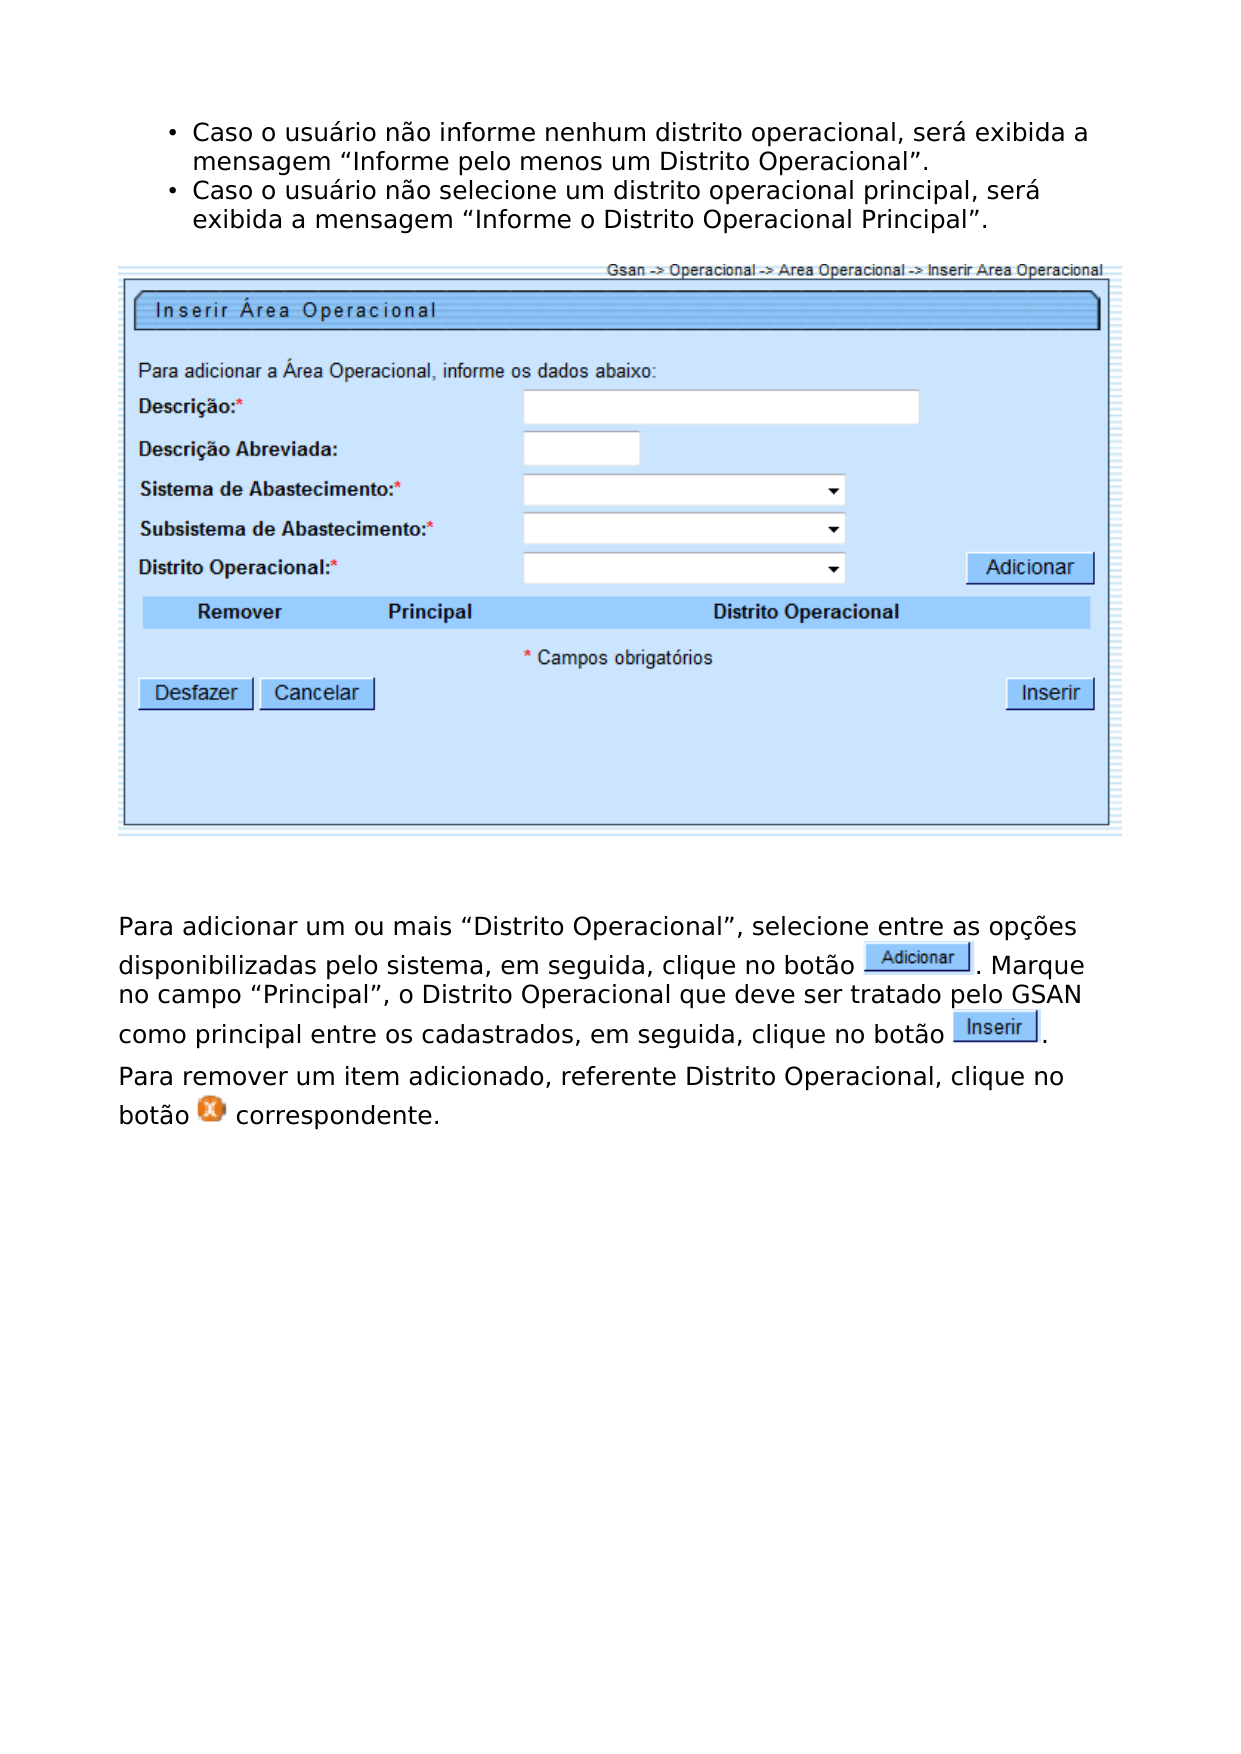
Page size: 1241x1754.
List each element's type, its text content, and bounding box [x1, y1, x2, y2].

text Para adicionar um ou mais “Distrito Operacional”, selecione entre as opções disponibilizadas pelo sistema, em seguida, clique no botão . Marque no campo “Principal”, o Distrito Operacional que deve ser tratado pelo GSAN como principal entre os cadastrados, em seguida, clique no botão . [118, 912, 1122, 1050]
picture [863, 941, 975, 975]
picture [197, 1091, 228, 1125]
list Caso o usuário não selecione um distrito operacional principal, será exibida a mensagem “Informe o Distrito Operacional Principal”. [177, 176, 1122, 235]
list Caso o usuário não informe nenhum distrito operacional, será exibida a mensagem “Informe pelo menos um Distrito Operacional”. [177, 118, 1122, 176]
text Para remover um item adicionado, referente Distrito Operacional, clique no botão correspondente. [118, 1062, 1122, 1130]
picture [953, 1009, 1041, 1044]
picture [118, 264, 1123, 836]
